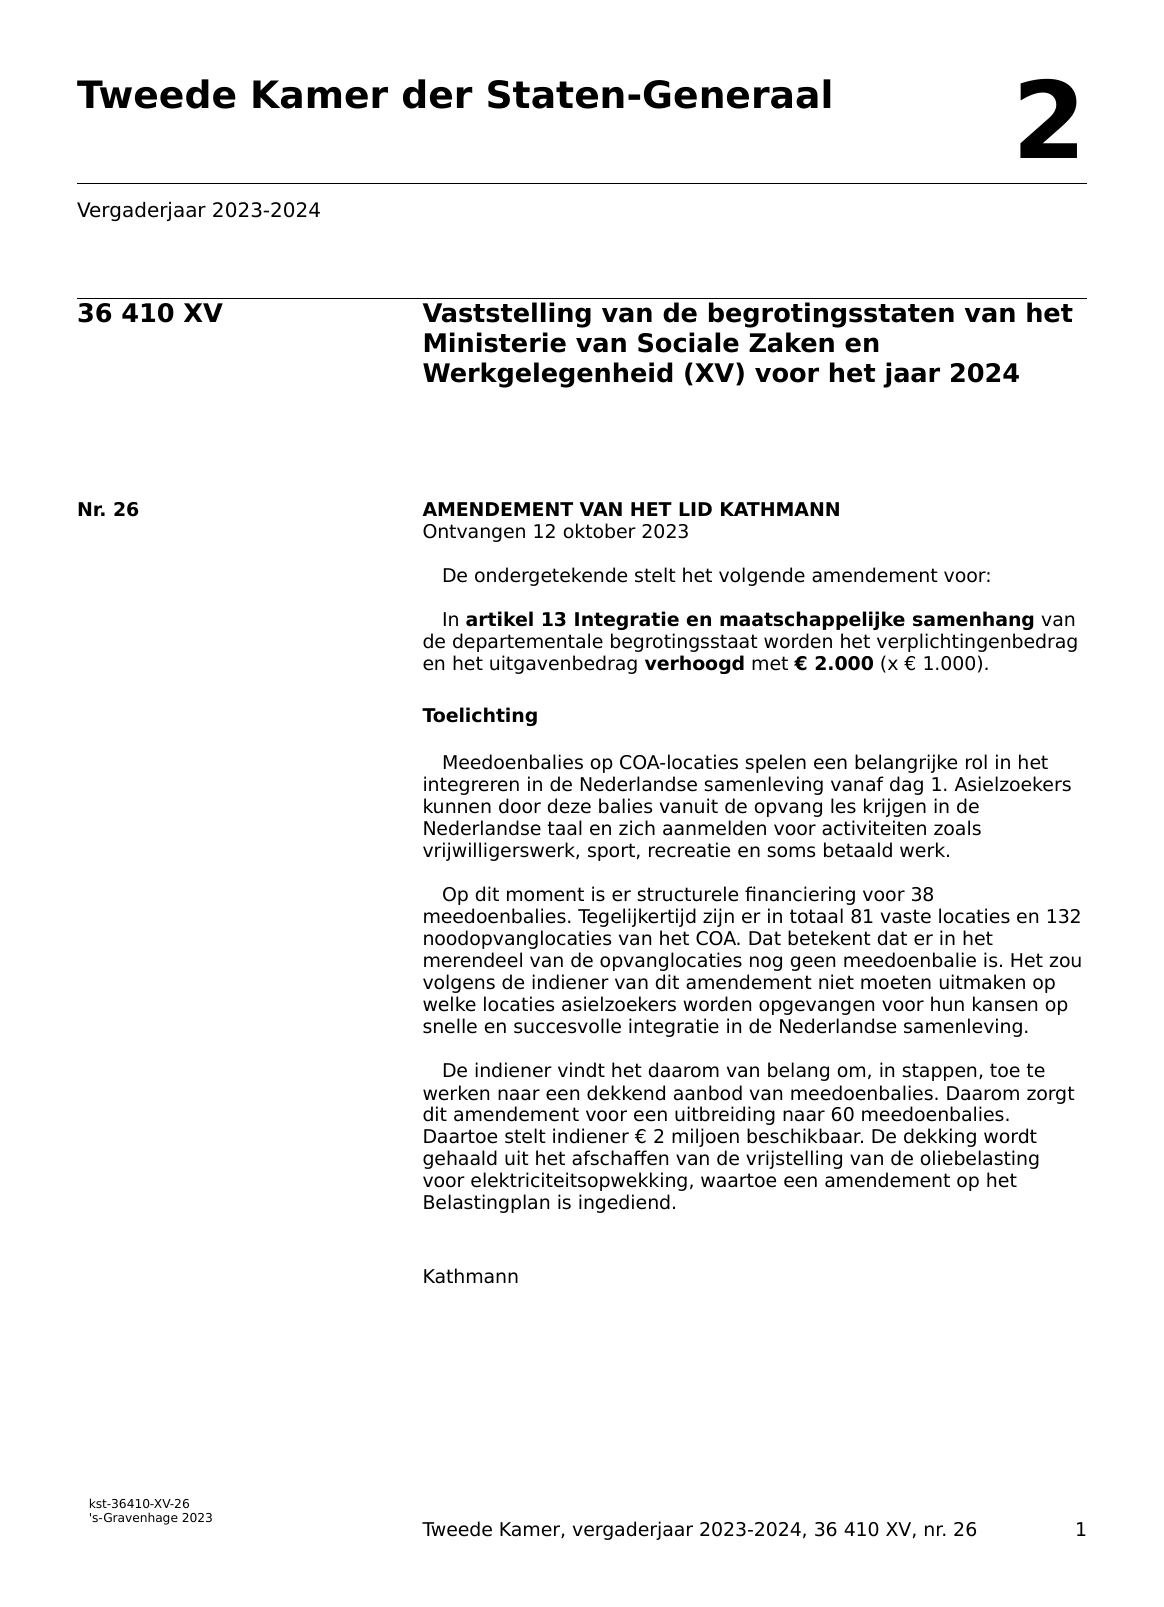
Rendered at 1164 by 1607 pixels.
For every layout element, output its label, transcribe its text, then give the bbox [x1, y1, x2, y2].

subtitle Nr. 26 AMENDEMENT VAN HET LID KATHMANN [77, 499, 1087, 521]
table_cell Vergaderjaar 2023-2024 [77, 184, 1087, 298]
table_header Tweede Kamer der Staten-Generaal [77, 59, 886, 183]
text kst-36410-XV-26 [88, 1497, 323, 1511]
text 's-Gravenhage 2023 [88, 1511, 323, 1525]
text De indiener vindt het daarom van belang om, in stappen, toe te werken naar een dekkend aanbod van meedoenbalies. Daarom zorgt dit amendement voor een uitbreiding naar 60 meedoenbalies. Daartoe stelt indiener € 2 miljoen beschikbaar. De dekking wordt gehaald uit het afschaffen van de vrijstelling van de oliebelasting voor elektriciteitsopwekking, waartoe een amendement op het Belastingplan is ingediend. [422, 1060, 1087, 1214]
text De ondergetekende stelt het volgende amendement voor: [422, 565, 1087, 587]
table_header 2 [886, 59, 1087, 183]
text Meedoenbalies op COA-locaties spelen een belangrijke rol in het integreren in de Nederlandse samenleving vanaf dag 1. Asielzoekers kunnen door deze balies vanuit de opvang les krijgen in de Nederlandse taal en zich aanmelden voor activiteiten zoals vrijwilligerswerk, sport, recreatie en soms betaald werk. [422, 752, 1087, 862]
text Kathmann [422, 1244, 1087, 1288]
text Ontvangen 12 oktober 2023 [422, 521, 1087, 543]
text Op dit moment is er structurele financiering voor 38 meedoenbalies. Tegelijkertijd zijn er in totaal 81 vaste locaties en 132 noodopvanglocaties van het COA. Dat betekent dat er in het merendeel van de opvanglocaties nog geen meedoenbalie is. Het zou volgens de indiener van dit amendement niet moeten uitmaken op welke locaties asielzoekers worden opgevangen voor hun kansen op snelle en succesvolle integratie in de Nederlandse samenleving. [422, 884, 1087, 1038]
subtitle Toelichting [422, 705, 1087, 727]
text In artikel 13 Integratie en maatschappelijke samenhang van de departementale begrotingsstaat worden het verplichtingenbedrag en het uitgavenbedrag verhoogd met € 2.000 (x € 1.000). [422, 609, 1087, 675]
subtitle 36 410 XV Vaststelling van de begrotingsstaten van het Ministerie van Sociale Zaken en Werkgelegenheid (XV) voor het jaar 2024 [77, 299, 1087, 388]
